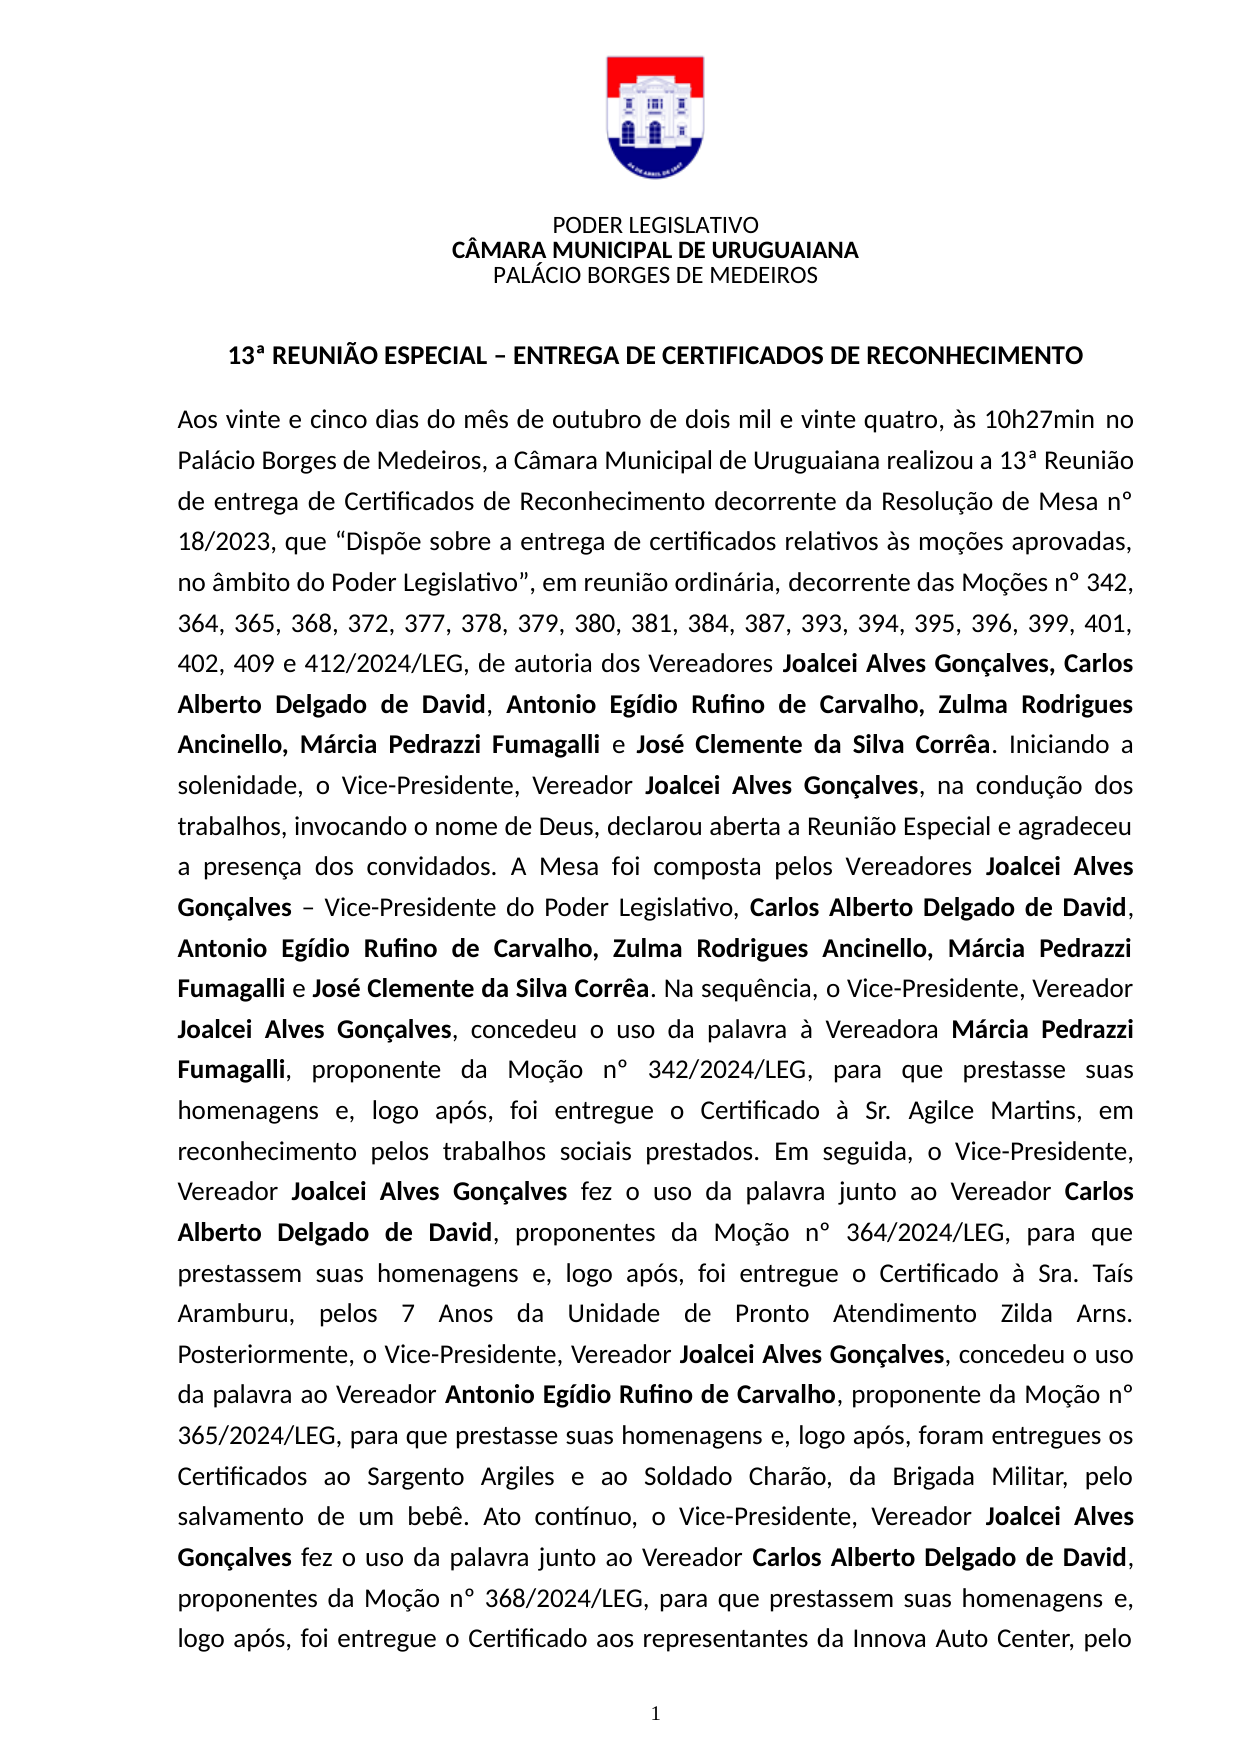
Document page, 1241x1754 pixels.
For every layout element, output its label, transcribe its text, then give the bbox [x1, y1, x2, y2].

text 13ª REUNIÃO ESPECIAL – ENTREGA DE CERTIFICADOS DE RECONHECIMENTO [177, 344, 1134, 371]
picture [583, 46, 728, 190]
text Aos vinte e cinco dias do mês de outubro de dois mil e vinte quatro, às 10h27min no Palácio Borges de Medeiros, a Câmara Municipal de Uruguaiana realizou a 13ª Reunião de entrega de Certificados de Reconhecimento decorrente da Resolução de Mesa nº 18/2023, que “Dispõe sobre a entrega de certificados relativos às moções aprovadas, no âmbito do Poder Legislativo”, em reunião ordinária, decorrente das Moções nº 342, 364, 365, 368, 372, 377, 378, 379, 380, 381, 384, 387, 393, 394, 395, 396, 399, 401, 402, 409 e 412/2024/LEG, de autoria dos Vereadores Joalcei Alves Gonçalves, Carlos Alberto Delgado de David, Antonio Egídio Rufino de Carvalho, Zulma Rodrigues Ancinello, Márcia Pedrazzi Fumagalli e José Clemente da Silva Corrêa. Iniciando a solenidade, o Vice-Presidente, Vereador Joalcei Alves Gonçalves, na condução dos trabalhos, invocando o nome de Deus, declarou aberta a Reunião Especial e agradeceu a presença dos convidados. A Mesa foi composta pelos Vereadores Joalcei Alves Gonçalves – Vice-Presidente do Poder Legislativo, Carlos Alberto Delgado de David, Antonio Egídio Rufino de Carvalho, Zulma Rodrigues Ancinello, Márcia Pedrazzi Fumagalli e José Clemente da Silva Corrêa. Na sequência, o Vice-Presidente, Vereador Joalcei Alves Gonçalves, concedeu o uso da palavra à Vereadora Márcia Pedrazzi Fumagalli, proponente da Moção nº 342/2024/LEG, para que prestasse suas homenagens e, logo após, foi entregue o Certificado à Sr. Agilce Martins, em reconhecimento pelos trabalhos sociais prestados. Em seguida, o Vice-Presidente, Vereador Joalcei Alves Gonçalves fez o uso da palavra junto ao Vereador Carlos Alberto Delgado de David, proponentes da Moção nº 364/2024/LEG, para que prestassem suas homenagens e, logo após, foi entregue o Certificado à Sra. Taís Aramburu, pelos 7 Anos da Unidade de Pronto Atendimento Zilda Arns. Posteriormente, o Vice-Presidente, Vereador Joalcei Alves Gonçalves, concedeu o uso da palavra ao Vereador Antonio Egídio Rufino de Carvalho, proponente da Moção nº 365/2024/LEG, para que prestasse suas homenagens e, logo após, foram entregues os Certificados ao Sargento Argiles e ao Soldado Charão, da Brigada Militar, pelo salvamento de um bebê. Ato contínuo, o Vice-Presidente, Vereador Joalcei Alves Gonçalves fez o uso da palavra junto ao Vereador Carlos Alberto Delgado de David, proponentes da Moção nº 368/2024/LEG, para que prestassem suas homenagens e, logo após, foi entregue o Certificado aos representantes da Innova Auto Center, pelo [177, 408, 1134, 1654]
